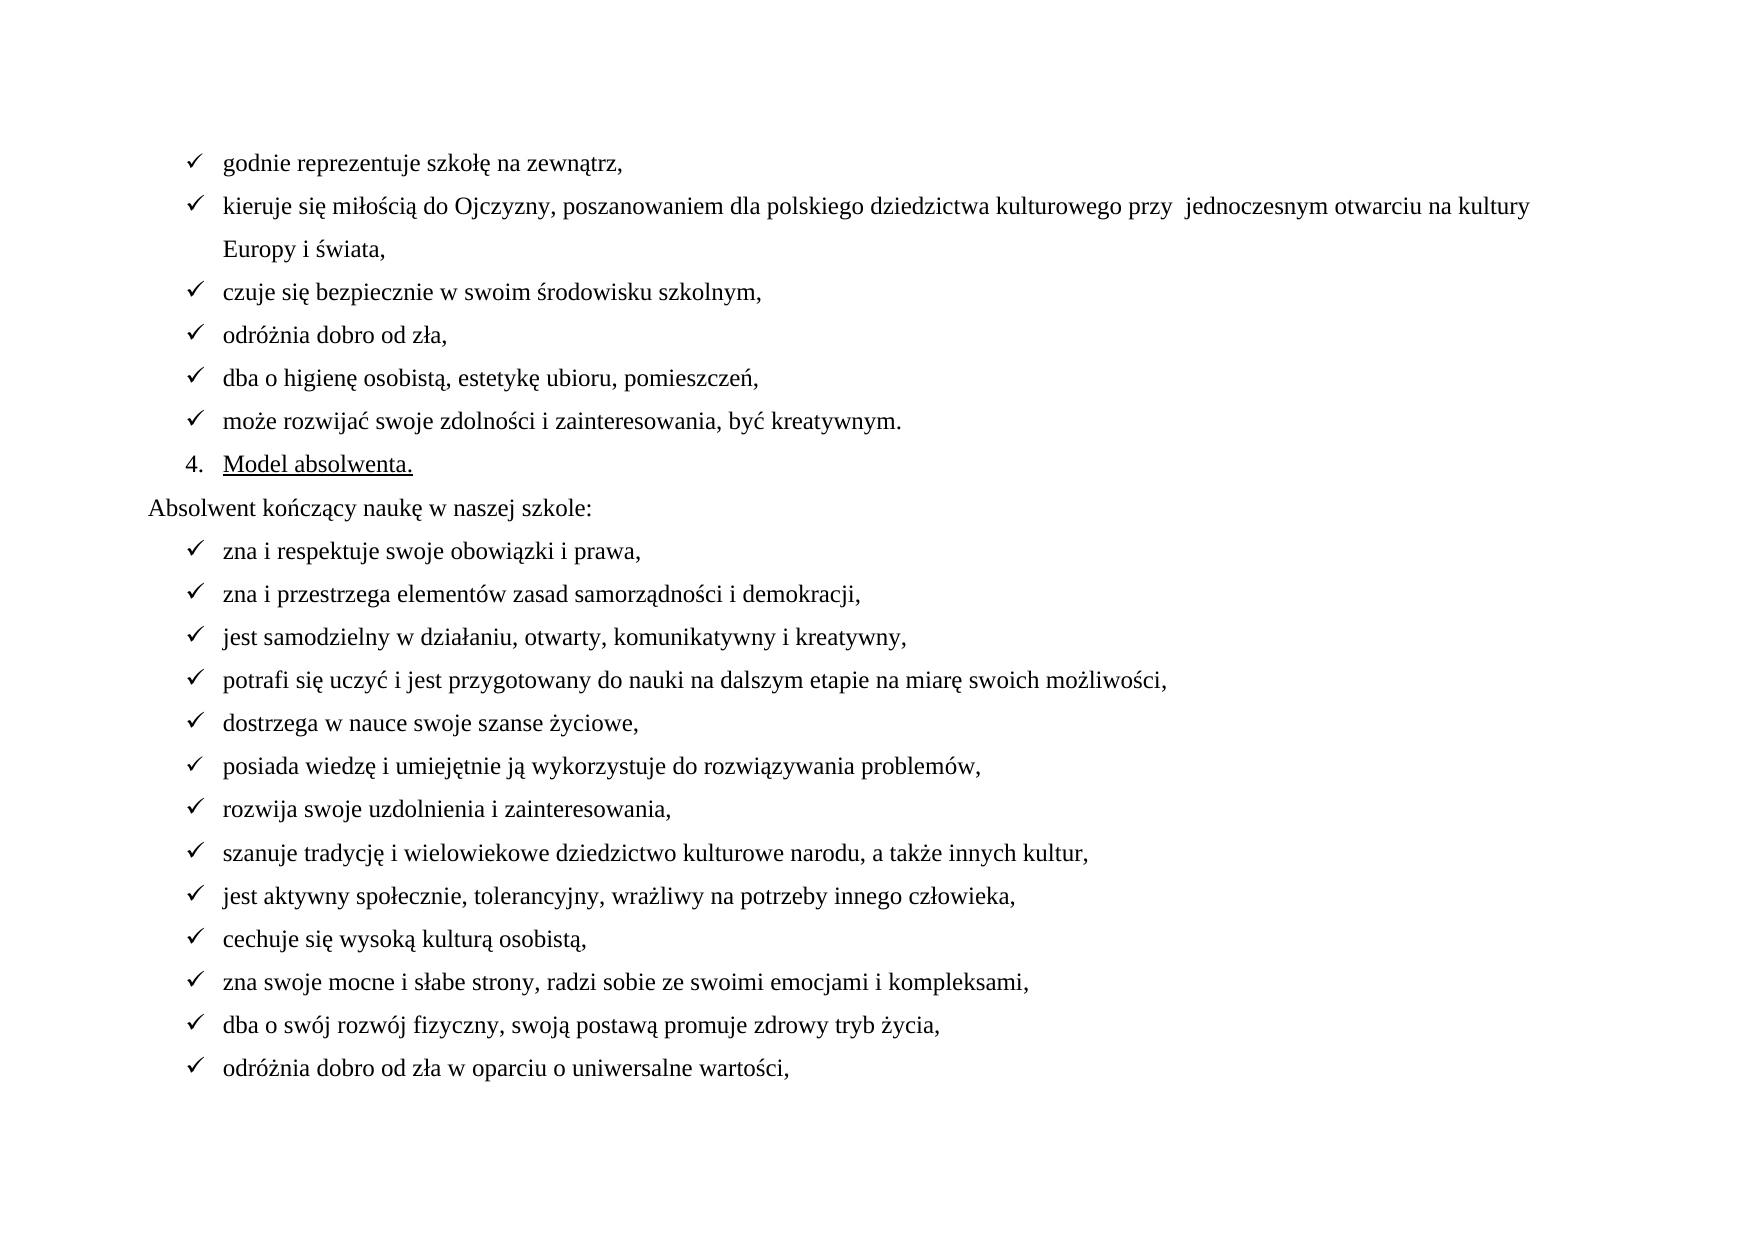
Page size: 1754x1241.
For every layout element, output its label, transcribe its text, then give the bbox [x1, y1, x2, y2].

list odróżnia dobro od zła, [185, 320, 1606, 349]
list zna swoje mocne i słabe strony, radzi sobie ze swoimi emocjami i kompleksami, [185, 967, 1606, 996]
list szanuje tradycję i wielowiekowe dziedzictwo kulturowe narodu, a także innych kultur, [185, 838, 1606, 866]
list dba o higienę osobistą, estetykę ubioru, pomieszczeń, [185, 363, 1606, 392]
list zna i respektuje swoje obowiązki i prawa, [185, 536, 1606, 564]
list cechuje się wysoką kulturą osobistą, [185, 924, 1606, 953]
list odróżnia dobro od zła w oparciu o uniwersalne wartości, [185, 1053, 1606, 1082]
text Absolwent kończący naukę w naszej szkole: [148, 493, 1606, 521]
list dba o swój rozwój fizyczny, swoją postawą promuje zdrowy tryb życia, [185, 1010, 1606, 1039]
list potrafi się uczyć i jest przygotowany do nauki na dalszym etapie na miarę swoich możliwości, [185, 665, 1606, 694]
list rozwija swoje uzdolnienia i zainteresowania, [185, 794, 1606, 823]
list zna i przestrzega elementów zasad samorządności i demokracji, [185, 579, 1606, 608]
list godnie reprezentuje szkołę na zewnątrz, [185, 148, 1606, 176]
list jest aktywny społecznie, tolerancyjny, wrażliwy na potrzeby innego człowieka, [185, 881, 1606, 909]
list jest samodzielny w działaniu, otwarty, komunikatywny i kreatywny, [185, 622, 1606, 651]
list dostrzega w nauce swoje szanse życiowe, [185, 708, 1606, 737]
list kieruje się miłością do Ojczyzny, poszanowaniem dla polskiego dziedzictwa kulturowego przy jednoczesnym otwarciu na kultury Europy i świata, [185, 191, 1606, 263]
list czuje się bezpiecznie w swoim środowisku szkolnym, [185, 277, 1606, 306]
list Model absolwenta. [185, 449, 1606, 478]
list może rozwijać swoje zdolności i zainteresowania, być kreatywnym. [185, 406, 1606, 435]
list posiada wiedzę i umiejętnie ją wykorzystuje do rozwiązywania problemów, [185, 751, 1606, 780]
